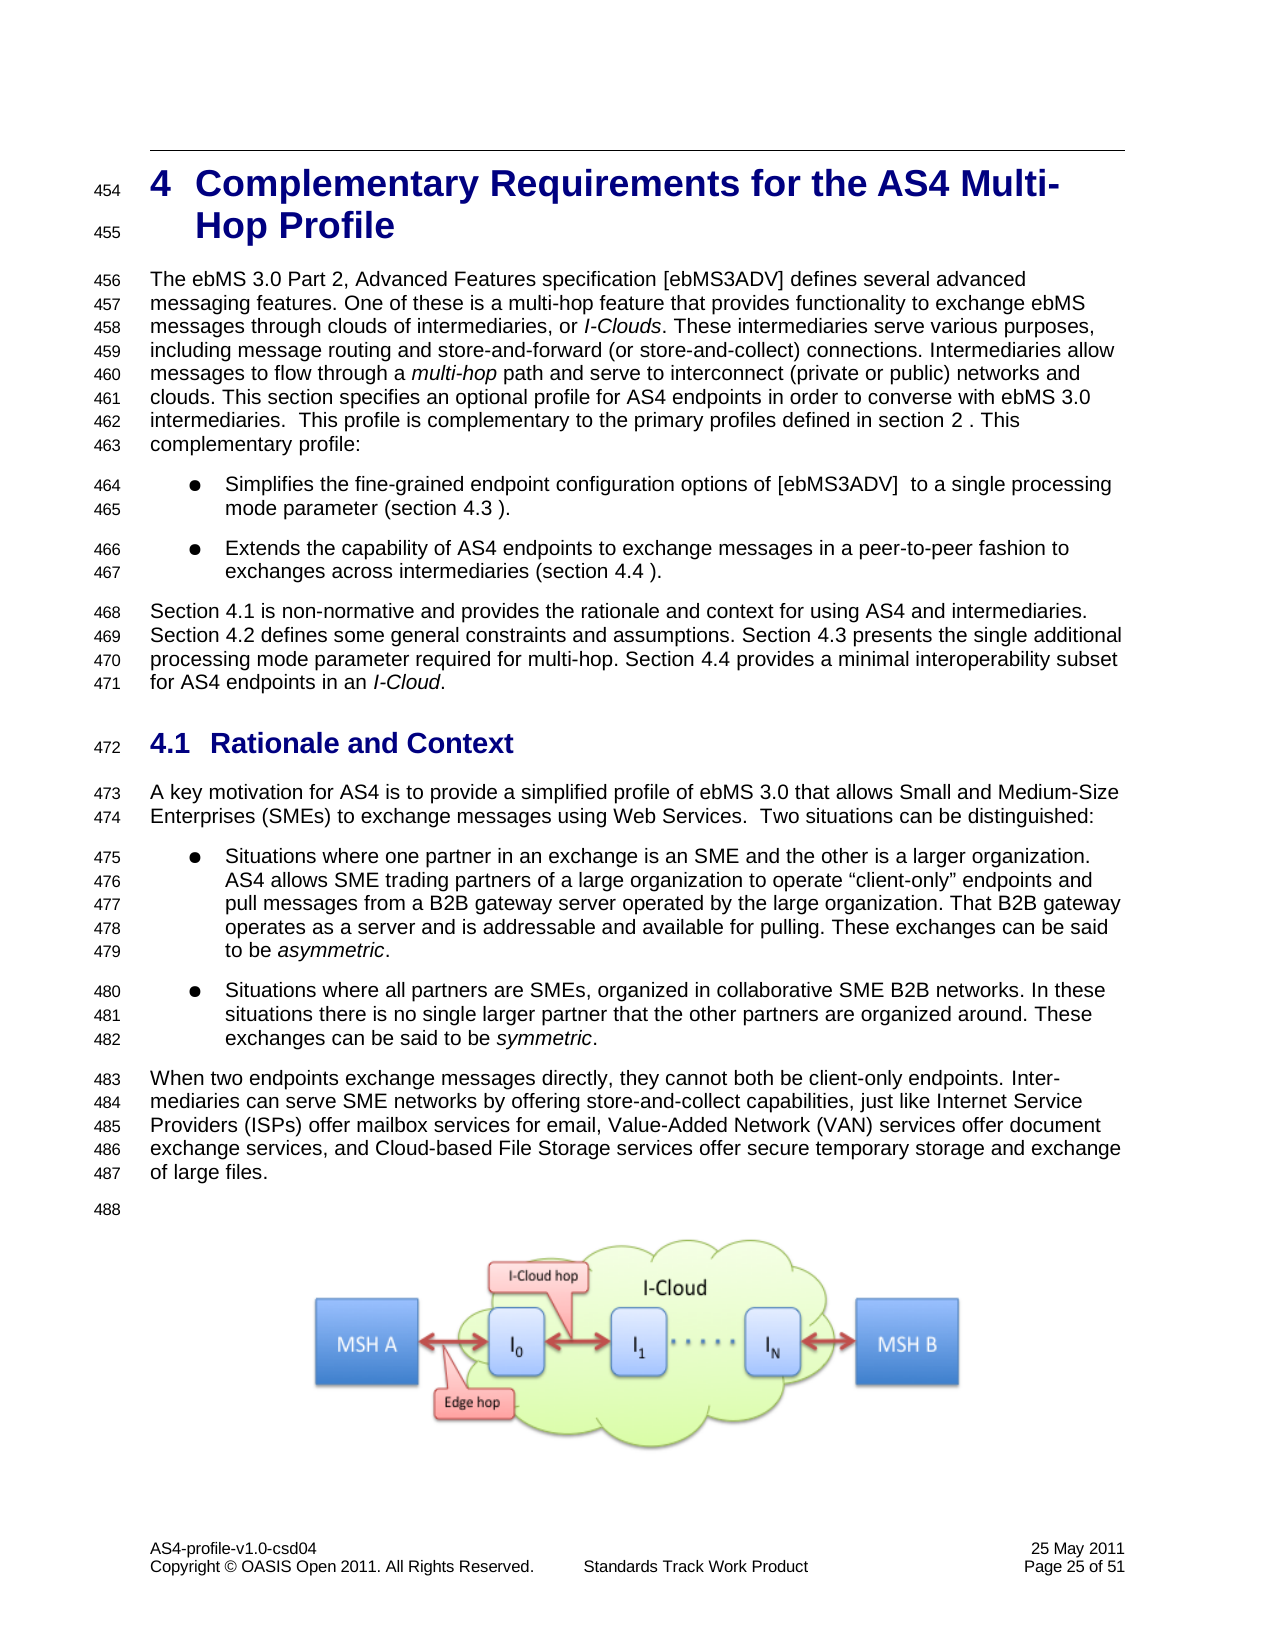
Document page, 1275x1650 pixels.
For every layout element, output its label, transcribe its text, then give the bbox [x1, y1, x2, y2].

subtitle Rationale and Context [150, 727, 1125, 760]
list Simplifies the fine-grained endpoint configuration options of [ebMS3ADV] to a single processing mode parameter (section 4.3 ). [187, 472, 1125, 519]
list Situations where all partners are SMEs, organized in collaborative SME B2B networks. In these situations there is no single larger partner that the other partners are organized around. These exchanges can be said to be symmetric. [187, 979, 1125, 1049]
list Extends the capability of AS4 endpoints to exchange messages in a peer-to-peer fashion to exchanges across intermediaries (section 4.4 ). [187, 536, 1125, 583]
text When two endpoints exchange messages directly, they cannot both be client-only endpoints. Inter­mediaries can serve SME networks by offering store-and-collect capabilities, just like Internet Service Providers (ISPs) offer mailbox services for email, Value-Added Network (VAN) services offer document exchange services, and Cloud-based File Storage services offer secure temporary storage and exchange of large files. [150, 1066, 1125, 1184]
text The ebMS 3.0 Part 2, Advanced Features specification [ebMS3ADV] defines several advanced messaging features. One of these is a multi-hop feature that provides functionality to exchange ebMS messages through clouds of intermediaries, or I-Clouds. These intermediaries serve various purposes, including message routing and store-and-forward (or store-and-collect) connections. Intermediaries allow messages to flow through a multi-hop path and serve to interconnect (private or public) networks and clouds. This section specifies an optional profile for AS4 endpoints in order to converse with ebMS 3.0 intermediaries. This profile is complementary to the primary profiles defined in section 2 . This complementary profile: [150, 267, 1125, 456]
list Situations where one partner in an exchange is an SME and the other is a larger organization. AS4 allows SME trading partners of a large organization to operate “client-only” endpoints and pull messages from a B2B gateway server operated by the large organization. That B2B gateway operates as a server and is addressable and available for pulling. These exchanges can be said to be asymmetric. [187, 844, 1125, 962]
text Section 4.1 is non-normative and provides the rationale and context for using AS4 and intermediaries. Section 4.2 defines some general constraints and assumptions. Section 4.3 presents the single additional processing mode parameter required for multi-hop. Section 4.4 provides a minimal interoperability subset for AS4 endpoints in an I-Cloud. [150, 600, 1125, 694]
text A key motivation for AS4 is to provide a simplified profile of ebMS 3.0 that allows Small and Medium-Size Enterprises (SMEs) to exchange messages using Web Services. Two situations can be distinguished: [150, 781, 1125, 828]
picture [310, 1236, 965, 1456]
subtitle Complementary Requirements for the AS4 Multi-Hop Profile [150, 151, 1125, 247]
